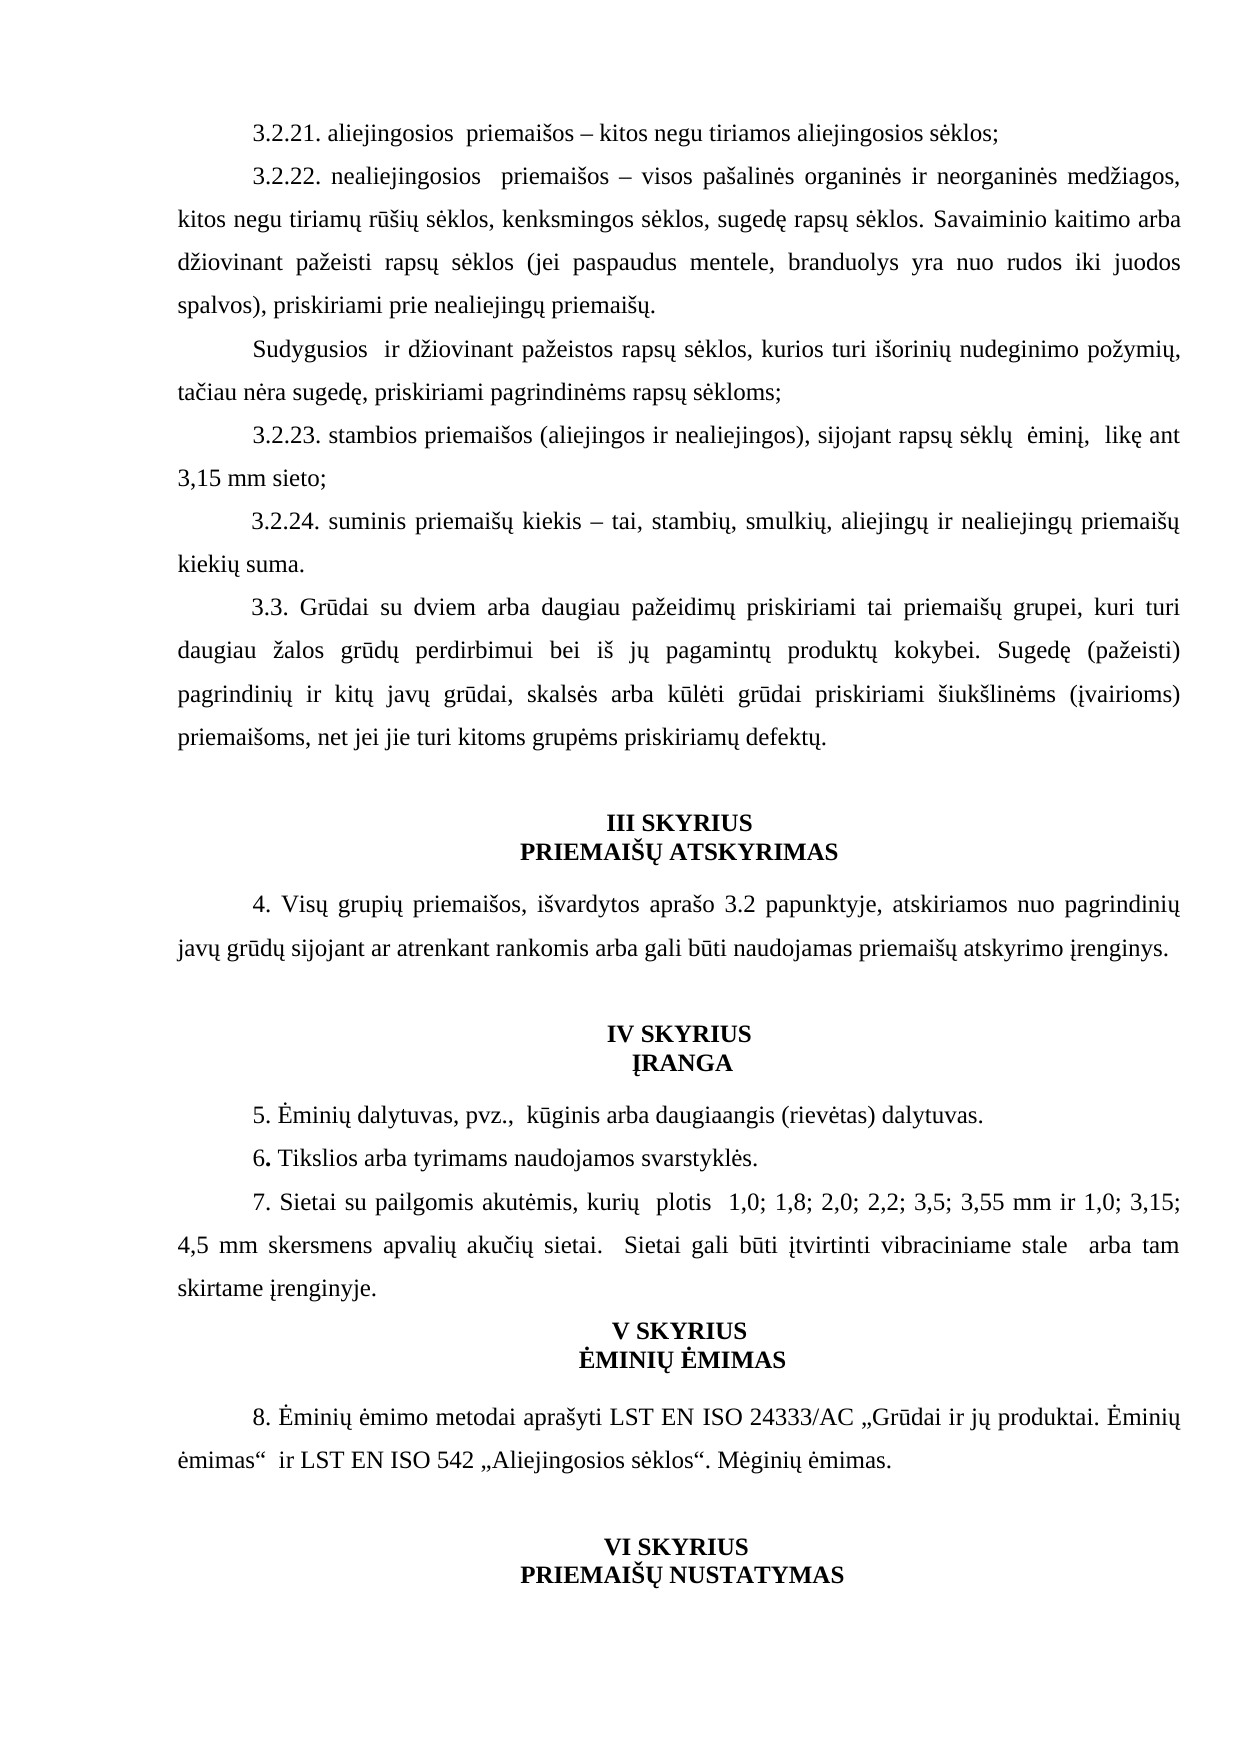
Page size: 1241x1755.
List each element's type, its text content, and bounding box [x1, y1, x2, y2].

text Sudygusios ir džiovinant pažeistos rapsų sėklos, kurios turi išorinių nudeginimo požymių, tačiau nėra sugedę, priskiriami pagrindinėms rapsų sėkloms; [177, 334, 1181, 406]
text 3.2.24. suminis priemaišų kiekis – tai, stambių, smulkių, aliejingų ir nealiejingų priemaišų kiekių suma. [177, 506, 1181, 578]
text 3.3. Grūdai su dviem arba daugiau pažeidimų priskiriami tai priemaišų grupei, kuri turi daugiau žalos grūdų perdirbimui bei iš jų pagamintų produktų kokybei. Sugedę (pažeisti) pagrindinių ir kitų javų grūdai, skalsės arba kūlėti grūdai priskiriami šiukšlinėms (įvairioms) priemaišoms, net jei jie turi kitoms grupėms priskiriamų defektų. [177, 592, 1181, 751]
text 7. Sietai su pailgomis akutėmis, kurių plotis 1,0; 1,8; 2,0; 2,2; 3,5; 3,55 mm ir 1,0; 3,15; 4,5 mm skersmens apvalių akučių sietai. Sietai gali būti įtvirtinti vibraciniame stale arba tam skirtame įrenginyje. [177, 1187, 1181, 1302]
text 3.2.23. stambios priemaišos (aliejingos ir nealiejingos), sijojant rapsų sėklų ėminį, likę ant 3,15 mm sieto; [177, 420, 1181, 492]
text 6. Tikslios arba tyrimams naudojamos svarstyklės. [177, 1143, 1181, 1172]
text VI SKYRIUS [177, 1532, 1181, 1560]
text IV SKYRIUS [177, 1019, 1181, 1048]
text 4. Visų grupių priemaišos, išvardytos aprašo 3.2 papunktyje, atskiriamos nuo pagrindinių javų grūdų sijojant ar atrenkant rankomis arba gali būti naudojamas priemaišų atskyrimo įrenginys. [177, 889, 1181, 961]
text 3.2.22. nealiejingosios priemaišos – visos pašalinės organinės ir neorganinės medžiagos, kitos negu tiriamų rūšių sėklos, kenksmingos sėklos, sugedę rapsų sėklos. Savaiminio kaitimo arba džiovinant pažeisti rapsų sėklos (jei paspaudus mentele, branduolys yra nuo rudos iki juodos spalvos), priskiriami prie nealiejingų priemaišų. [177, 161, 1181, 319]
text ĮRANGA [177, 1048, 1181, 1076]
text 3.2.21. aliejingosios priemaišos – kitos negu tiriamos aliejingosios sėklos; [177, 118, 1181, 147]
text PRIEMAIŠŲ NUSTATYMAS [177, 1560, 1181, 1589]
text ĖMINIŲ ĖMIMAS [177, 1345, 1181, 1373]
text V SKYRIUS [177, 1316, 1181, 1345]
text 5. Ėminių dalytuvas, pvz., kūginis arba daugiaangis (rievėtas) dalytuvas. [177, 1100, 1181, 1129]
text PRIEMAIŠŲ ATSKYRIMAS [177, 837, 1181, 866]
text 8. Ėminių ėmimo metodai aprašyti LST EN ISO 24333/AC „Grūdai ir jų produktai. Ėminių ėmimas“ ir LST EN ISO 542 „Aliejingosios sėklos“. Mėginių ėmimas. [177, 1402, 1181, 1474]
text III SKYRIUS [177, 808, 1181, 837]
